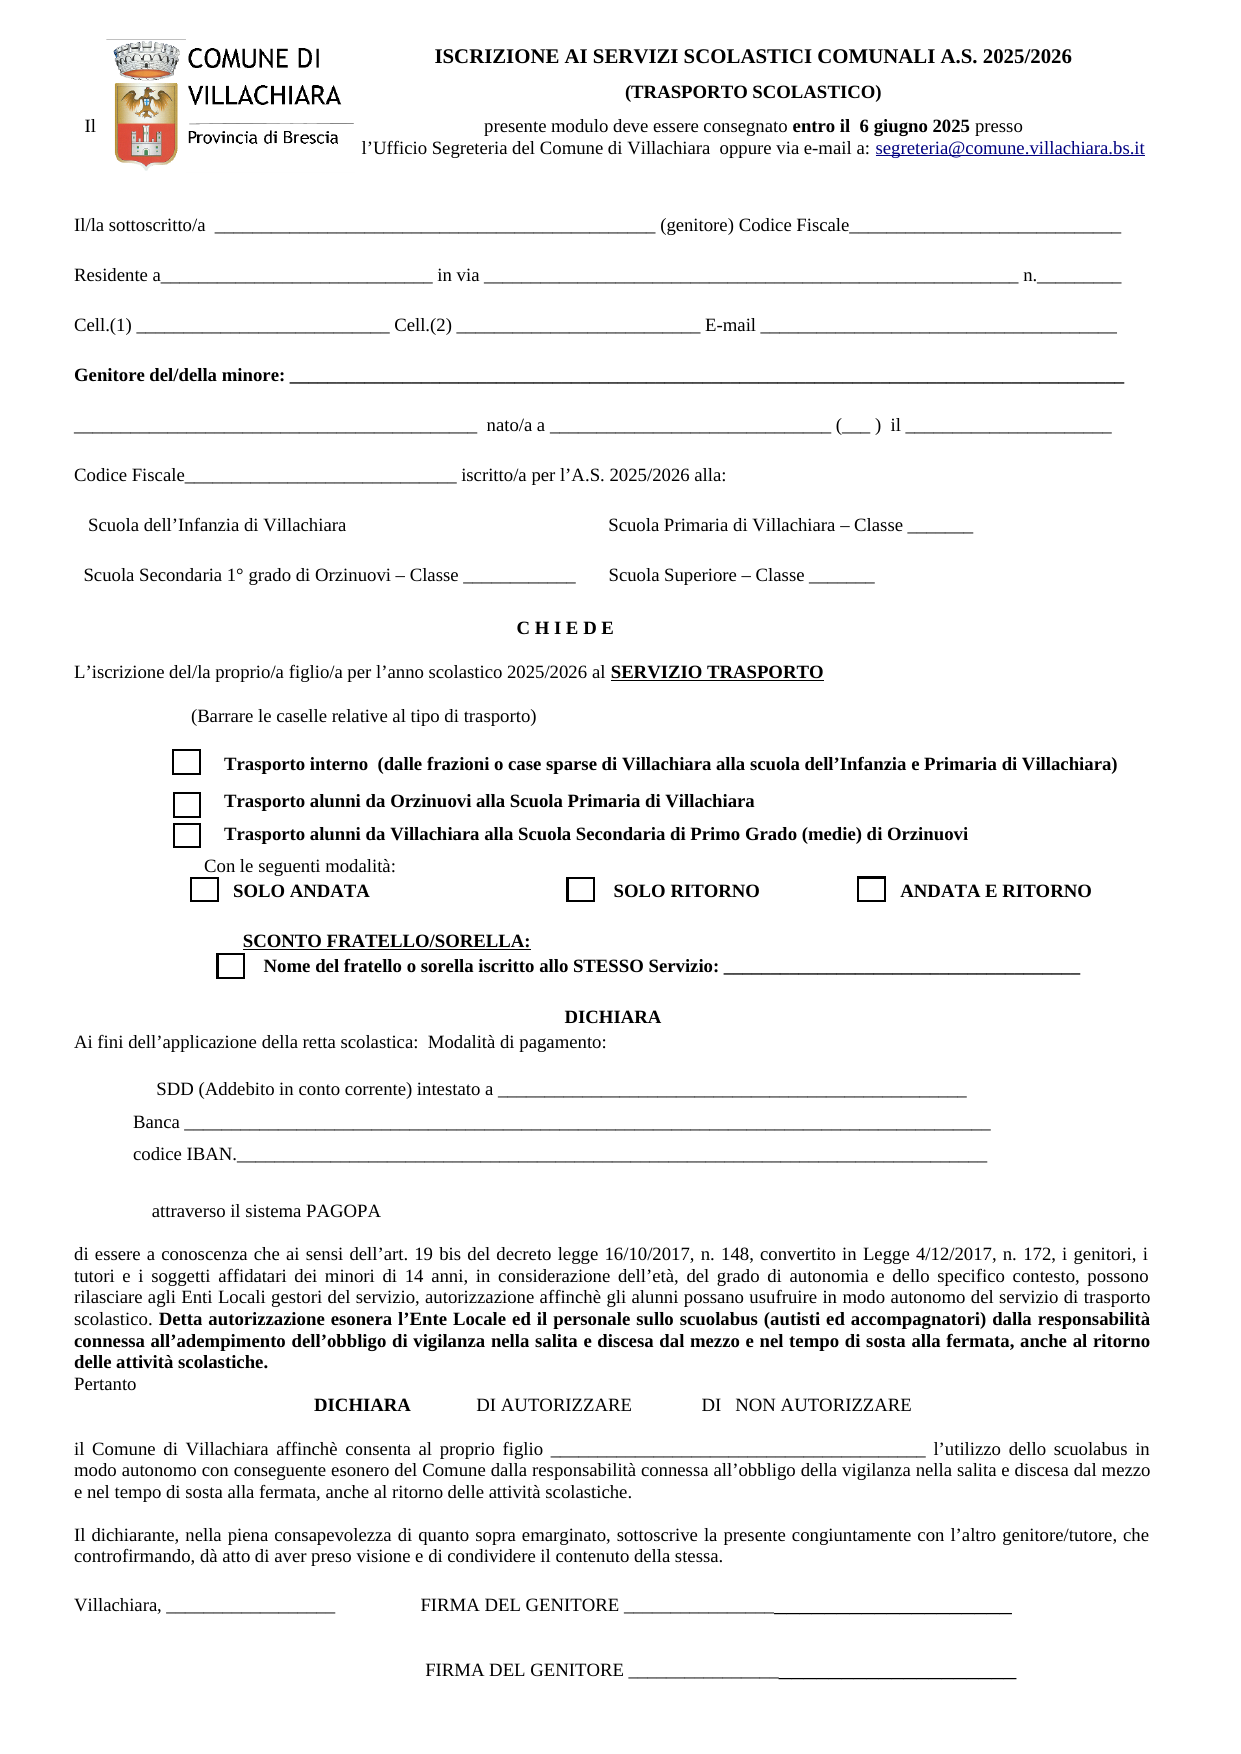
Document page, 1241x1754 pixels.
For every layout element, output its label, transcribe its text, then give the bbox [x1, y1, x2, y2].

text Il [74, 115, 106, 137]
text ___________________________________________ nato/a a ______________________________ (___ ) il ______________________ [74, 392, 1152, 442]
text DICHIARA DI AUTORIZZARE DI NON AUTORIZZARE [74, 1394, 1152, 1416]
subtitle C H I E D E [443, 617, 1152, 638]
text Villachiara, __________________ FIRMA DEL GENITORE ___________________________________ [74, 1588, 1152, 1617]
text [74, 81, 106, 102]
text Residente a_____________________________ in via _________________________________________________________ n._________ [74, 242, 1152, 292]
text DICHIARA [74, 1003, 1152, 1028]
text (TRASPORTO SCOLASTICO) [355, 81, 1152, 102]
text Pertanto [74, 1373, 1152, 1394]
text Con le seguenti modalità: [148, 855, 1152, 876]
text Trasporto alunni da Orzinuovi alla Scuola Primaria di Villachiara [74, 790, 1152, 812]
text L’iscrizione del/la proprio/a figlio/a per l’anno scolastico 2025/2026 al SERVIZIO TRASPORTO [74, 661, 1152, 683]
text Trasporto alunni da Villachiara alla Scuola Secondaria di Primo Grado (medie) di Orzinuovi [74, 822, 1152, 844]
text Scuola Secondaria 1° grado di Orzinuovi – Classe ____________ Scuola Superiore – Classe _______ [74, 542, 1152, 592]
text Cell.(1) ___________________________ Cell.(2) __________________________ E-mail ______________________________________ Genitore del/della minore: _________________________________________________________________________________________ [74, 292, 1152, 392]
text Il/la sottoscritto/a _______________________________________________ (genitore) Codice Fiscale_____________________________ [74, 192, 1152, 242]
text Trasporto interno (dalle frazioni o case sparse di Villachiara alla scuola dell’Infanzia e Primaria di Villachiara) [74, 748, 1152, 776]
text Il dichiarante, nella piena consapevolezza di quanto sopra emarginato, sottoscrive la presente congiuntamente con l’altro genitore/tutore, che controfirmando, dà atto di aver preso visione e di condividere il contenuto della stessa. [74, 1524, 1152, 1567]
text Scuola dell’Infanzia di Villachiara Scuola Primaria di Villachiara – Classe _______ [74, 492, 1152, 542]
text Codice Fiscale_____________________________ iscritto/a per l’A.S. 2025/2026 alla: [74, 442, 1152, 492]
text Banca ______________________________________________________________________________________ codice IBAN.________________________________________________________________________________ [133, 1111, 1152, 1164]
text FIRMA DEL GENITORE ___________________________________ [369, 1653, 1152, 1682]
text di essere a conoscenza che ai sensi dell’art. 19 bis del decreto legge 16/10/2017, n. 148, convertito in Legge 4/12/2017, n. 172, i genitori, i tutori e i soggetti affidatari dei minori di 14 anni, in considerazione dell’età, del grado di autonomia e dello specifico contesto, possono rilasciare agli Enti Locali gestori del servizio, autorizzazione affinchè gli alunni possano usufruire in modo autonomo del servizio di trasporto scolastico. Detta autorizzazione esonera l’Ente Locale ed il personale sullo scuolabus (autisti ed accompagnatori) dalla responsabilità connessa all’adempimento dell’obbligo di vigilanza nella salita e discesa dal mezzo e nel tempo di sosta alla fermata, anche al ritorno delle attività scolastiche. [74, 1243, 1152, 1373]
text ISCRIZIONE AI SERVIZI SCOLASTICI COMUNALI A.S. 2025/2026 [355, 44, 1152, 68]
text l’Ufficio Segreteria del Comune di Villachiara oppure via e-mail a: segreteria@comune.villachiara.bs.it [355, 137, 1152, 158]
text il Comune di Villachiara affinchè consenta al proprio figlio ________________________________________ l’utilizzo dello scuolabus in modo autonomo con conseguente esonero del Comune dalla responsabilità connessa all’obbligo della vigilanza nella salita e discesa dal mezzo e nel tempo di sosta alla fermata, anche al ritorno delle attività scolastiche. [74, 1437, 1152, 1502]
text Ai fini dell’applicazione della retta scolastica: Modalità di pagamento: [74, 1028, 1152, 1053]
text Nome del fratello o sorella iscritto allo STESSO Servizio: ______________________________________ [245, 953, 1152, 978]
text SOLO ANDATA SOLO RITORNO ANDATA E RITORNO [74, 876, 1152, 903]
text SCONTO FRATELLO/SORELLA: [74, 928, 1152, 953]
text (Barrare le caselle relative al tipo di trasporto) [74, 704, 1152, 726]
text SDD (Addebito in conto corrente) intestato a __________________________________________________ [133, 1078, 1152, 1100]
text presente modulo deve essere consegnato entro il 6 giugno 2025 presso [355, 115, 1152, 137]
text attraverso il sistema PAGOPA [133, 1200, 1152, 1222]
